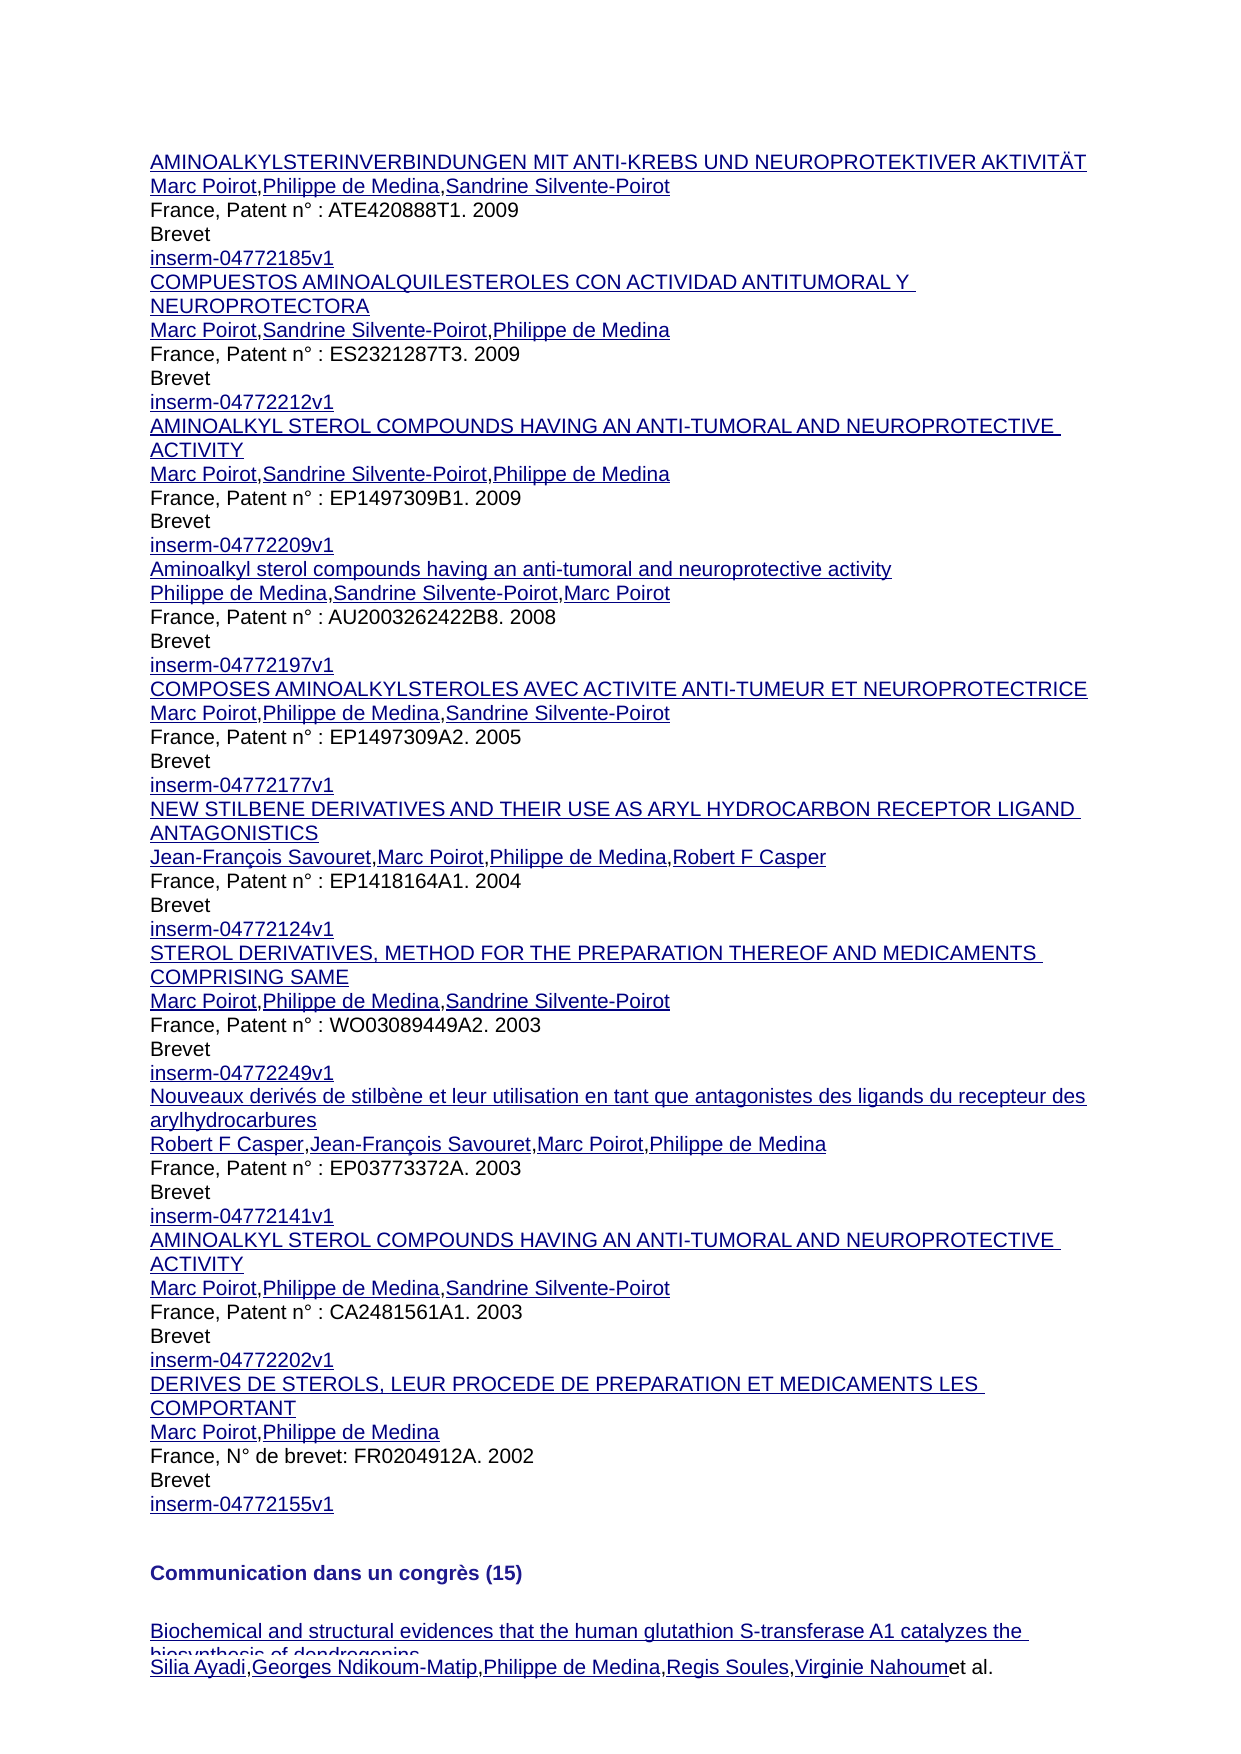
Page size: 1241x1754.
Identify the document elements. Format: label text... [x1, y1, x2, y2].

table_cell AMINOALKYL STEROL COMPOUNDS HAVING AN ANTI-TUMORAL AND NEUROPROTECTIVE ACTIVITY Marc Poirot,Sandrine Silvente-Poirot,Philippe de Medina France, Patent n° : EP1497309B1. 2009 Brevet inserm-04772209v1 [150, 414, 1090, 557]
subtitle Communication dans un congrès (15) [150, 1560, 1090, 1584]
table_cell COMPUESTOS AMINOALQUILESTEROLES CON ACTIVIDAD ANTITUMORAL Y NEUROPROTECTORA Marc Poirot,Sandrine Silvente-Poirot,Philippe de Medina France, Patent n° : ES2321287T3. 2009 Brevet inserm-04772212v1 [150, 270, 1090, 413]
table_cell NEW STILBENE DERIVATIVES AND THEIR USE AS ARYL HYDROCARBON RECEPTOR LIGAND ANTAGONISTICS Jean-François Savouret,Marc Poirot,Philippe de Medina,Robert F Casper France, Patent n° : EP1418164A1. 2004 Brevet inserm-04772124v1 [150, 797, 1090, 941]
table_cell STEROL DERIVATIVES, METHOD FOR THE PREPARATION THEREOF AND MEDICAMENTS COMPRISING SAME Marc Poirot,Philippe de Medina,Sandrine Silvente-Poirot France, Patent n° : WO03089449A2. 2003 Brevet inserm-04772249v1 [150, 941, 1090, 1084]
table_cell DERIVES DE STEROLS, LEUR PROCEDE DE PREPARATION ET MEDICAMENTS LES COMPORTANT Marc Poirot,Philippe de Medina France, N° de brevet: FR0204912A. 2002 Brevet inserm-04772155v1 [150, 1372, 1090, 1516]
table_cell AMINOALKYLSTERINVERBINDUNGEN MIT ANTI-KREBS UND NEUROPROTEKTIVER AKTIVITÄT Marc Poirot,Philippe de Medina,Sandrine Silvente-Poirot France, Patent n° : ATE420888T1. 2009 Brevet inserm-04772185v1 [150, 150, 1090, 270]
table_cell AMINOALKYL STEROL COMPOUNDS HAVING AN ANTI-TUMORAL AND NEUROPROTECTIVE ACTIVITY Marc Poirot,Philippe de Medina,Sandrine Silvente-Poirot France, Patent n° : CA2481561A1. 2003 Brevet inserm-04772202v1 [150, 1228, 1090, 1372]
table_cell Nouveaux derivés de stilbène et leur utilisation en tant que antagonistes des ligands du recepteur des arylhydrocarbures Robert F Casper,Jean-François Savouret,Marc Poirot,Philippe de Medina France, Patent n° : EP03773372A. 2003 Brevet inserm-04772141v1 [150, 1084, 1090, 1228]
table_cell Aminoalkyl sterol compounds having an anti-tumoral and neuroprotective activity Philippe de Medina,Sandrine Silvente-Poirot,Marc Poirot France, Patent n° : AU2003262422B8. 2008 Brevet inserm-04772197v1 [150, 557, 1090, 677]
table_cell COMPOSES AMINOALKYLSTEROLES AVEC ACTIVITE ANTI-TUMEUR ET NEUROPROTECTRICE Marc Poirot,Philippe de Medina,Sandrine Silvente-Poirot France, Patent n° : EP1497309A2. 2005 Brevet inserm-04772177v1 [150, 677, 1090, 797]
table_header Biochemical and structural evidences that the human glutathion S-transferase A1 catalyzes the biosynthesis of dendrogenins. Silia Ayadi,Georges Ndikoum-Matip,Philippe de Medina,Regis Soules,Virginie Nahoumet al. [150, 1619, 1090, 1679]
